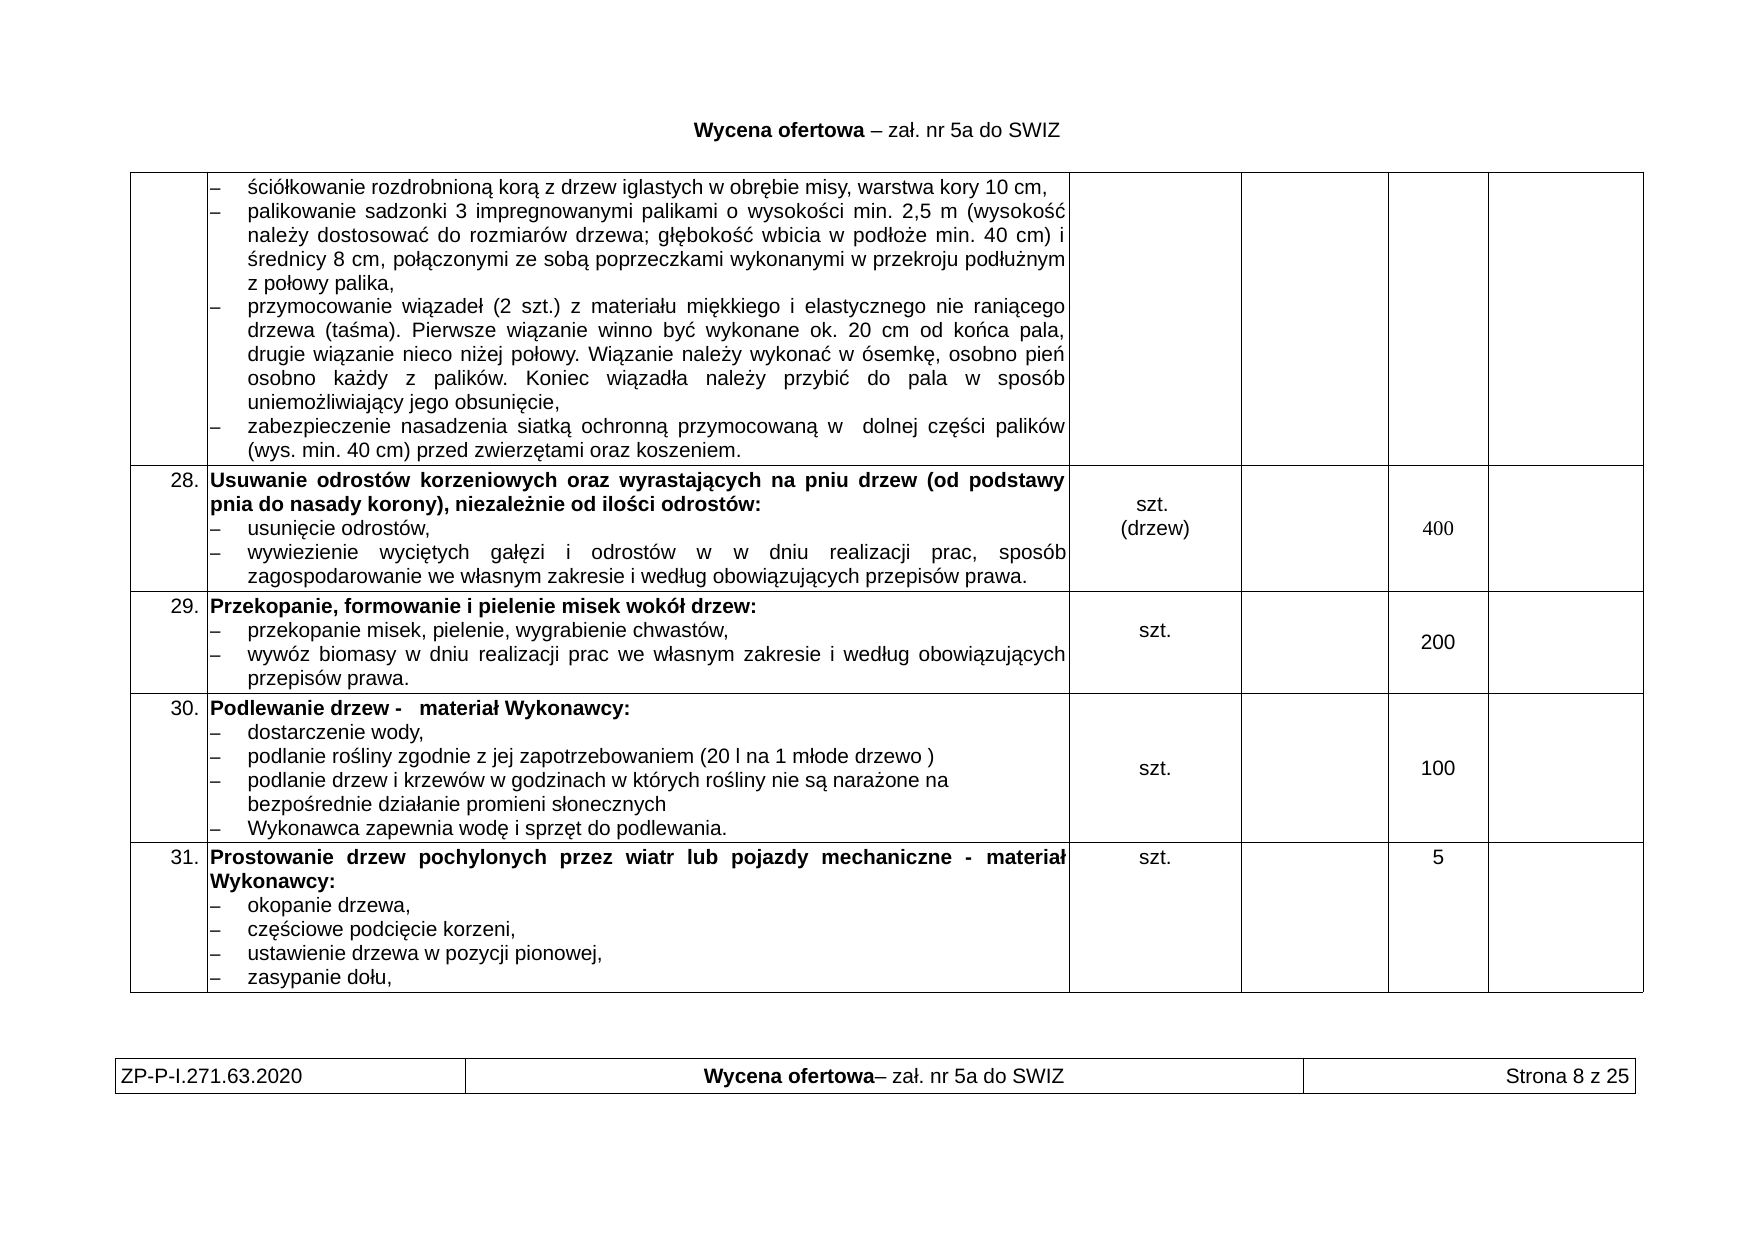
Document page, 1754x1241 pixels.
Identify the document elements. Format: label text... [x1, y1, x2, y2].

table_cell szt. (drzew) [1070, 466, 1241, 591]
table_cell szt. [1070, 843, 1241, 992]
table_cell 5 [1389, 843, 1488, 992]
table_cell [131, 173, 207, 465]
table_cell [1242, 173, 1388, 465]
table_cell 200 [1389, 592, 1488, 692]
table_cell szt. [1070, 694, 1241, 842]
table_cell [1489, 694, 1643, 842]
table_cell Przesadzanie drzew z bryłą korzeniową o obwodzie pnia do 40 cm: wykopanie drzewa z bryłą korzeniową, zasypanie dołu, wyrównanie powierzchni, rozścielenie torfu lub ziemi kompostowej, wyrównanie, zwałowanie, przewiezienie drzewa na miejsce posadzenia wskazane przez Zamawiającego, wykopanie dołu o 30 % większego niż średnica korony drzewa, wysypanie wnętrza dołu ziemią urodzajną z zastosowaniem hydrożelu w ilości zgodnej z instrukcją na opakowaniu do połowy jego głębokości, wsadzenie drzewa, zasypanie dołu ziemią urodzajną, zagęszczenie wierzchniej warstwy ziemi urodzajnej, podlanie drzewa (minimum 20 l wody na 1 drzewo), ściółkowanie rozdrobnioną korą z drzew iglastych w obrębie misy, warstwa kory 10 cm, palikowanie sadzonki 3 impregnowanymi palikami o wysokości min. 2,5 m (wysokość należy dostosować do rozmiarów drzewa; głębokość wbicia w podłoże min. 40 cm) i średnicy 8 cm, połączonymi ze sobą poprzeczkami wykonanymi w przekroju podłużnym z połowy palika, przymocowanie wiązadeł (2 szt.) z materiału miękkiego i elastycznego nie raniącego drzewa (taśma). Pierwsze wiązanie winno być wykonane ok. 20 cm od końca pala, drugie wiązanie nieco niżej połowy. Wiązanie należy wykonać w ósemkę, osobno pień osobno każdy z palików. Koniec wiązadła należy przybić do pala w sposób uniemożliwiający jego obsunięcie, zabezpieczenie nasadzenia siatką ochronną przymocowaną w dolnej części palików (wys. min. 40 cm) przed zwierzętami oraz koszeniem. [208, 173, 1069, 465]
table_cell [1389, 173, 1488, 465]
table_cell Podlewanie drzew - materiał Wykonawcy: dostarczenie wody, podlanie rośliny zgodnie z jej zapotrzebowaniem (20 l na 1 młode drzewo ) podlanie drzew i krzewów w godzinach w których rośliny nie są narażone na bezpośrednie działanie promieni słonecznych Wykonawca zapewnia wodę i sprzęt do podlewania. [208, 694, 1069, 842]
table_cell [1489, 843, 1643, 992]
table_cell Prostowanie drzew pochylonych przez wiatr lub pojazdy mechaniczne - materiał Wykonawcy: okopanie drzewa, częściowe podcięcie korzeni, ustawienie drzewa w pozycji pionowej, zasypanie dołu, wbicie pali i przywiązanie drzewa, pale i wiązania zapewnia Wykonawca. [208, 843, 1069, 992]
table_cell [131, 843, 207, 992]
table_cell [1489, 592, 1643, 692]
table_cell Usuwanie odrostów korzeniowych oraz wyrastających na pniu drzew (od podstawy pnia do nasady korony), niezależnie od ilości odrostów: usunięcie odrostów, wywiezienie wyciętych gałęzi i odrostów w w dniu realizacji prac, sposób zagospodarowanie we własnym zakresie i według obowiązujących przepisów prawa. [208, 466, 1069, 591]
table_cell [1242, 466, 1388, 591]
table_cell 400 [1389, 466, 1488, 591]
table_cell [1070, 173, 1241, 465]
table_cell Przekopanie, formowanie i pielenie misek wokół drzew: przekopanie misek, pielenie, wygrabienie chwastów, wywóz biomasy w dniu realizacji prac we własnym zakresie i według obowiązujących przepisów prawa. [208, 592, 1069, 692]
table_cell [1242, 694, 1388, 842]
table_cell [1489, 173, 1643, 465]
table_cell [1489, 466, 1643, 591]
table_cell [1242, 843, 1388, 992]
table_cell szt. [1070, 592, 1241, 692]
table_cell [1242, 592, 1388, 692]
table_cell [131, 592, 207, 692]
table_cell [131, 694, 207, 842]
table_cell [131, 466, 207, 591]
table_cell 100 [1389, 694, 1488, 842]
